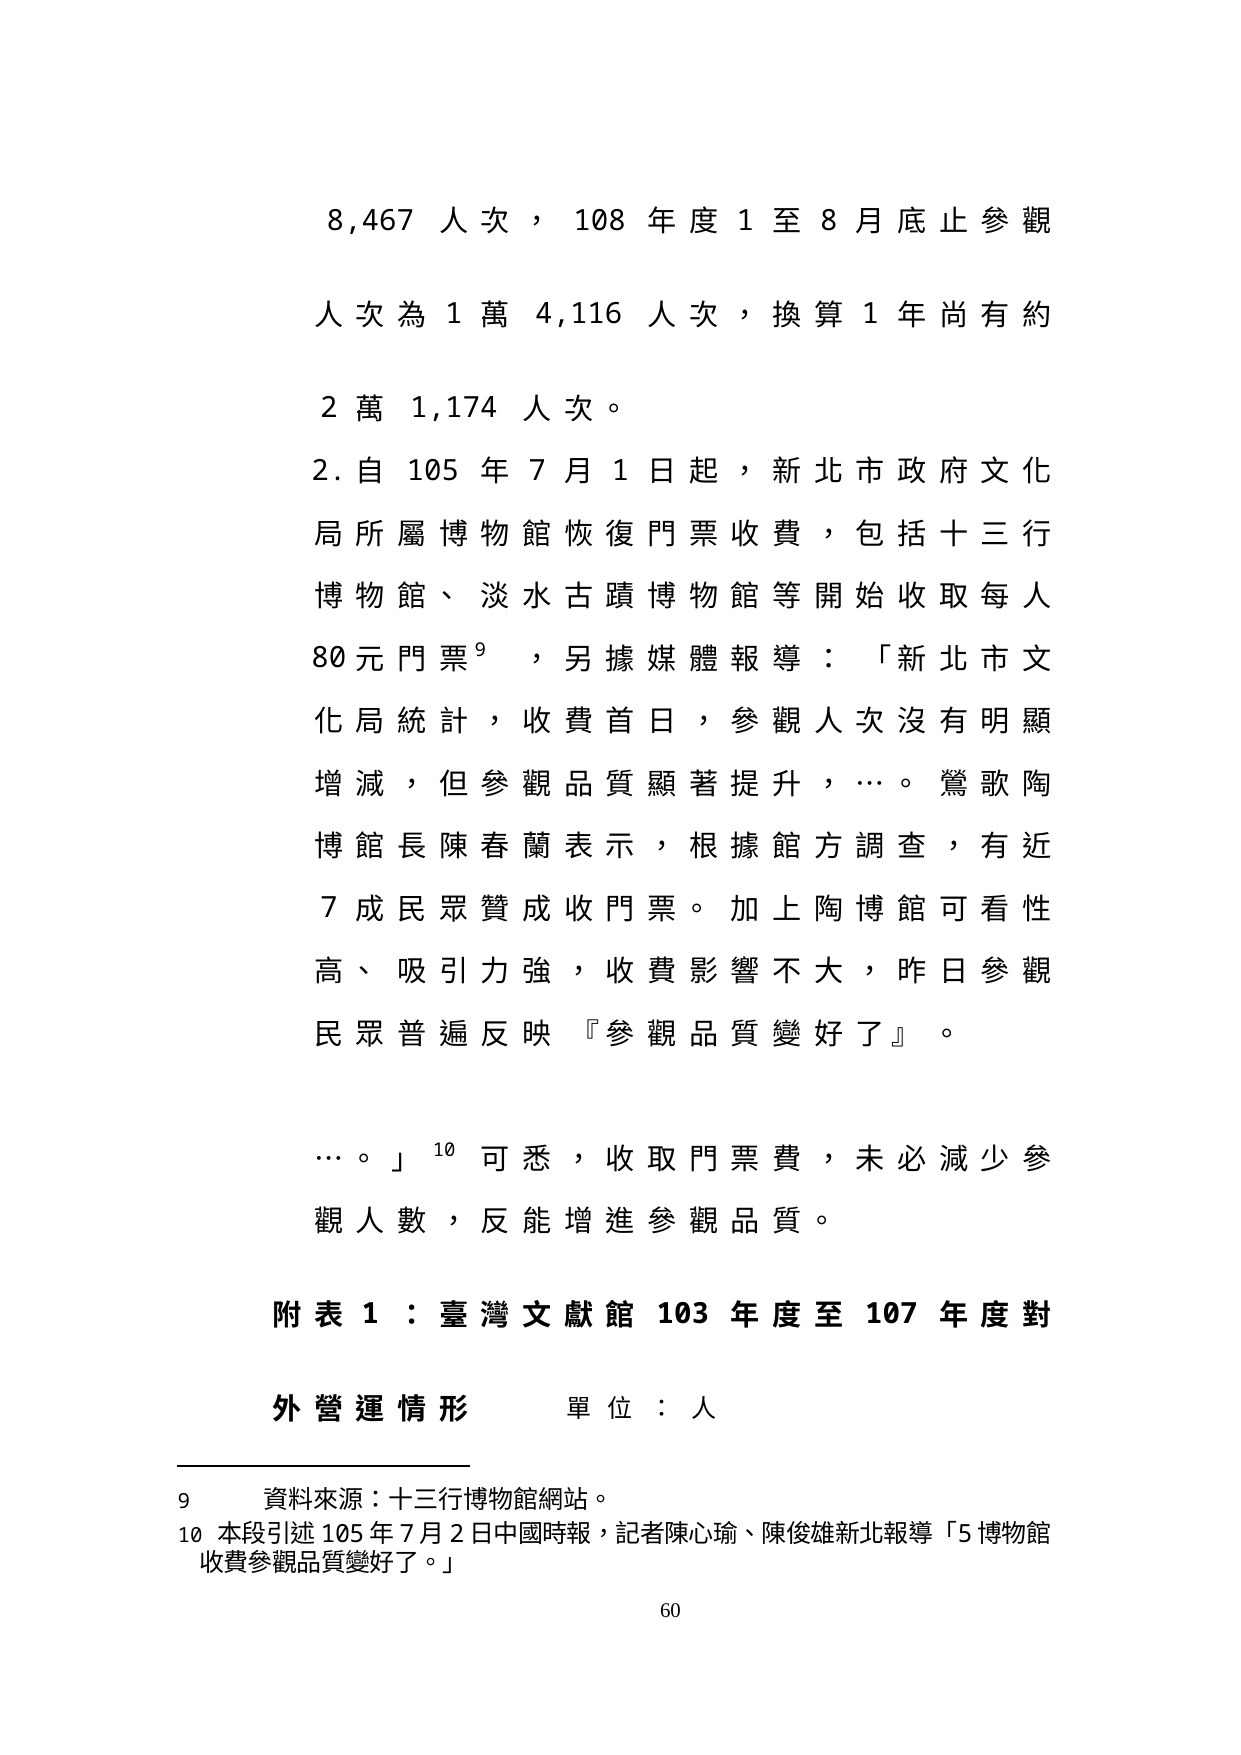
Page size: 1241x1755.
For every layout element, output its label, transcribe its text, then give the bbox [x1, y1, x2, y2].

text 2.自105年7月1日起，新北市政府文化局所屬博物館恢復門票收費，包括十三行博物館、淡水古蹟博物館等開始收取每人80元門票，另據媒體報導：「新北市文化局統計，收費首日，參觀人次沒有明顯增減，但參觀品質顯著提升，…。鶯歌陶博館長陳春蘭表示，根據館方調查，有近7成民眾贊成收門票。加上陶博館可看性高、吸引力強，收費影響不大，昨日參觀民眾普遍反映『參觀品質變好了』。…。」可悉，收取門票費，未必減少參觀人數，反能增進參觀品質。 [271, 427, 1058, 1240]
text 資料來源：十三行博物館網站。 [177, 1467, 1063, 1519]
text 本段引述105年7月2日中國時報，記者陳心瑜、陳俊雄新北報導「5博物館收費參觀品質變好了。」 [177, 1519, 1063, 1577]
text 附表1：臺灣文獻館103年度至107年度對外營運情形 單位：人 [242, 1240, 1058, 1427]
text 8,467人次，108年度1至8月底止參觀人次為1萬4,116人次，換算1年尚有約2萬1,174人次。 [271, 177, 1058, 427]
